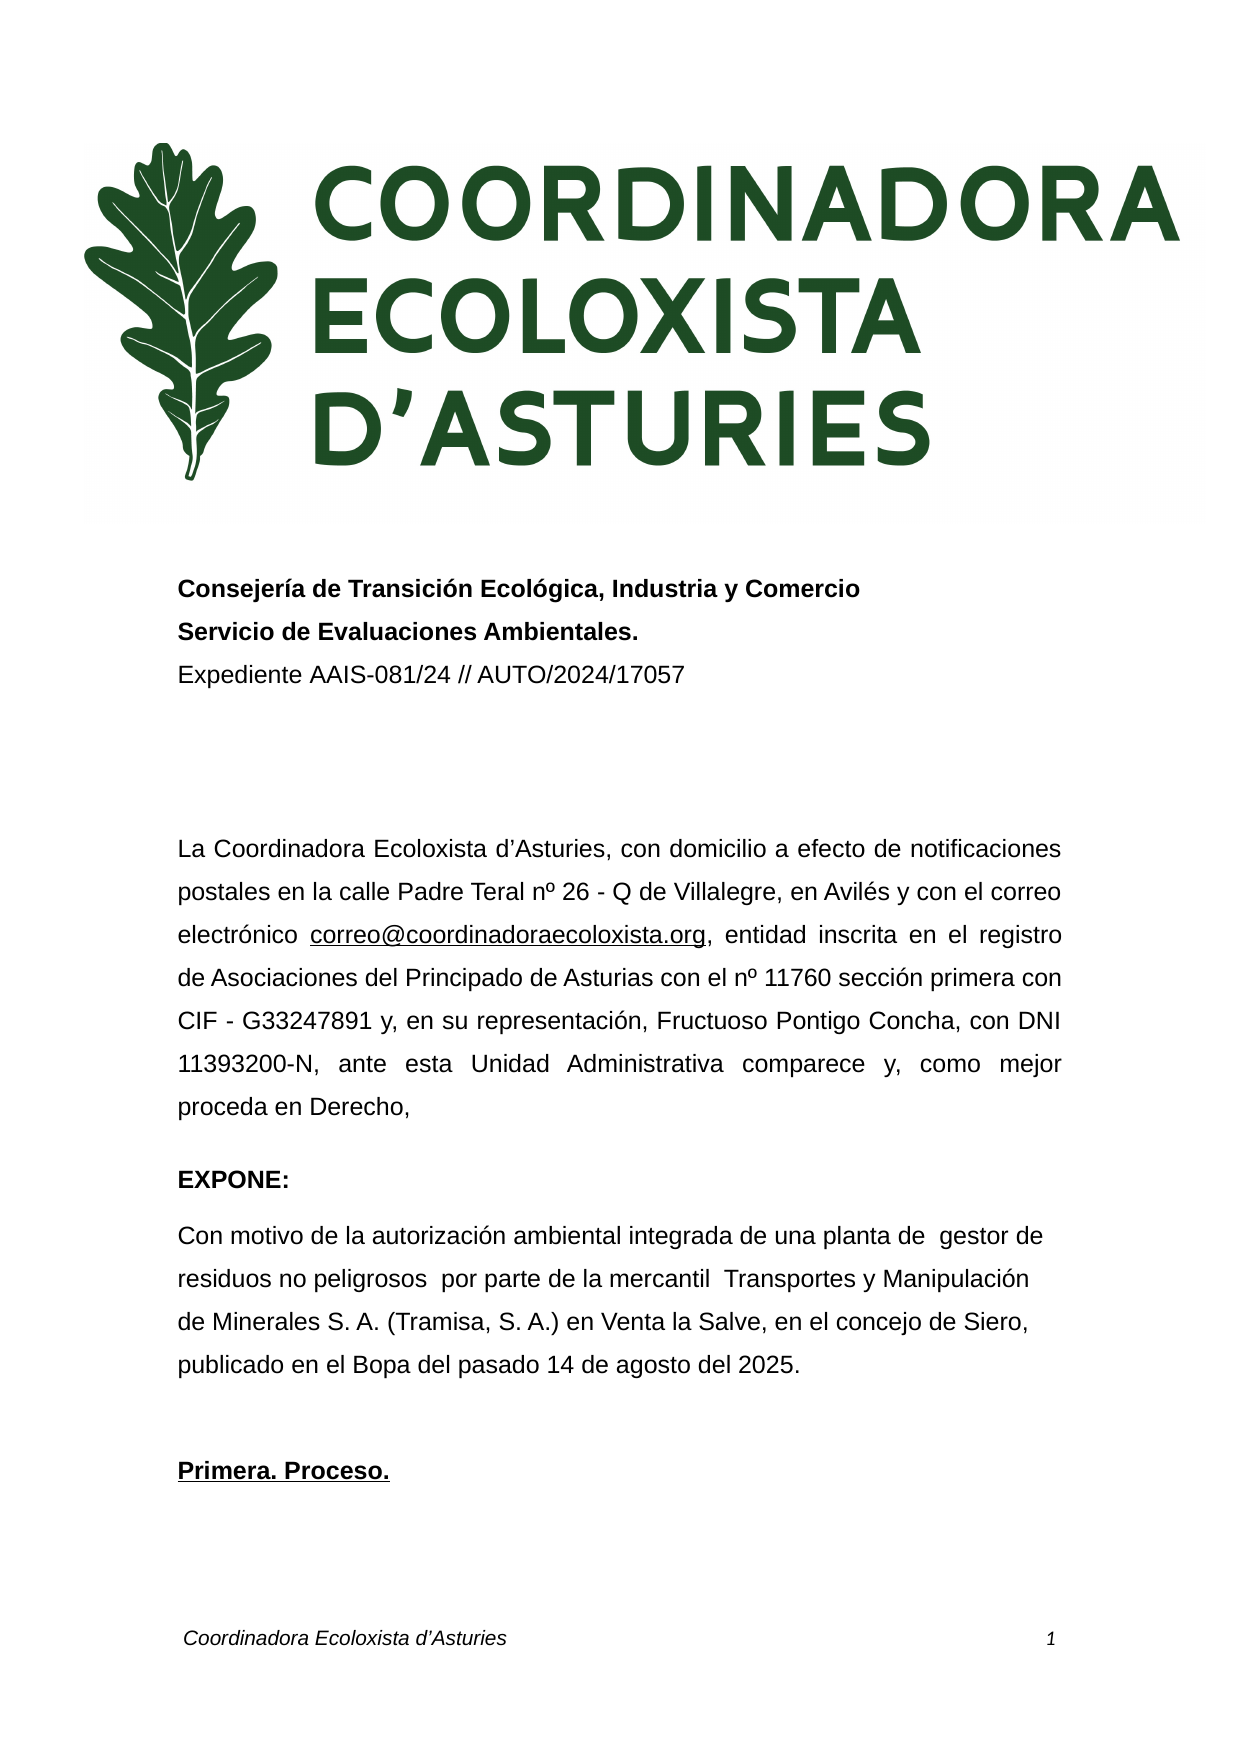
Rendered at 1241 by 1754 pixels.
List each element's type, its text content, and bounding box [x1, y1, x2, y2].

text Consejería de Transición Ecológica, Industria y Comercio [177, 573, 1063, 602]
picture [84, 143, 1207, 524]
text EXPONE: [177, 1164, 1063, 1193]
text Primera. Proceso. [177, 1456, 1063, 1484]
text Servicio de Evaluaciones Ambientales. [177, 617, 1063, 645]
text Expediente AAIS-081/24 // AUTO/2024/17057 [177, 660, 1063, 688]
text La Coordinadora Ecoloxista d’Asturies, con domicilio a efecto de notificaciones postales en la calle Padre Teral nº 26 - Q de Villalegre, en Avilés y con el correo electrónico correo@coordinadoraecoloxista.org, entidad inscrita en el registro de Asociaciones del Principado de Asturias con el nº 11760 sección primera con CIF - G33247891 y, en su representación, Fructuoso Pontigo Concha, con DNI 11393200-N, ante esta Unidad Administrativa comparece y, como mejor proceda en Derecho, [177, 833, 1063, 1121]
text Con motivo de la autorización ambiental integrada de una planta de gestor de residuos no peligrosos por parte de la mercantil Transportes y Manipulación de Minerales S. A. (Tramisa, S. A.) en Venta la Salve, en el concejo de Siero, publicado en el Bopa del pasado 14 de agosto del 2025. [177, 1221, 1063, 1379]
